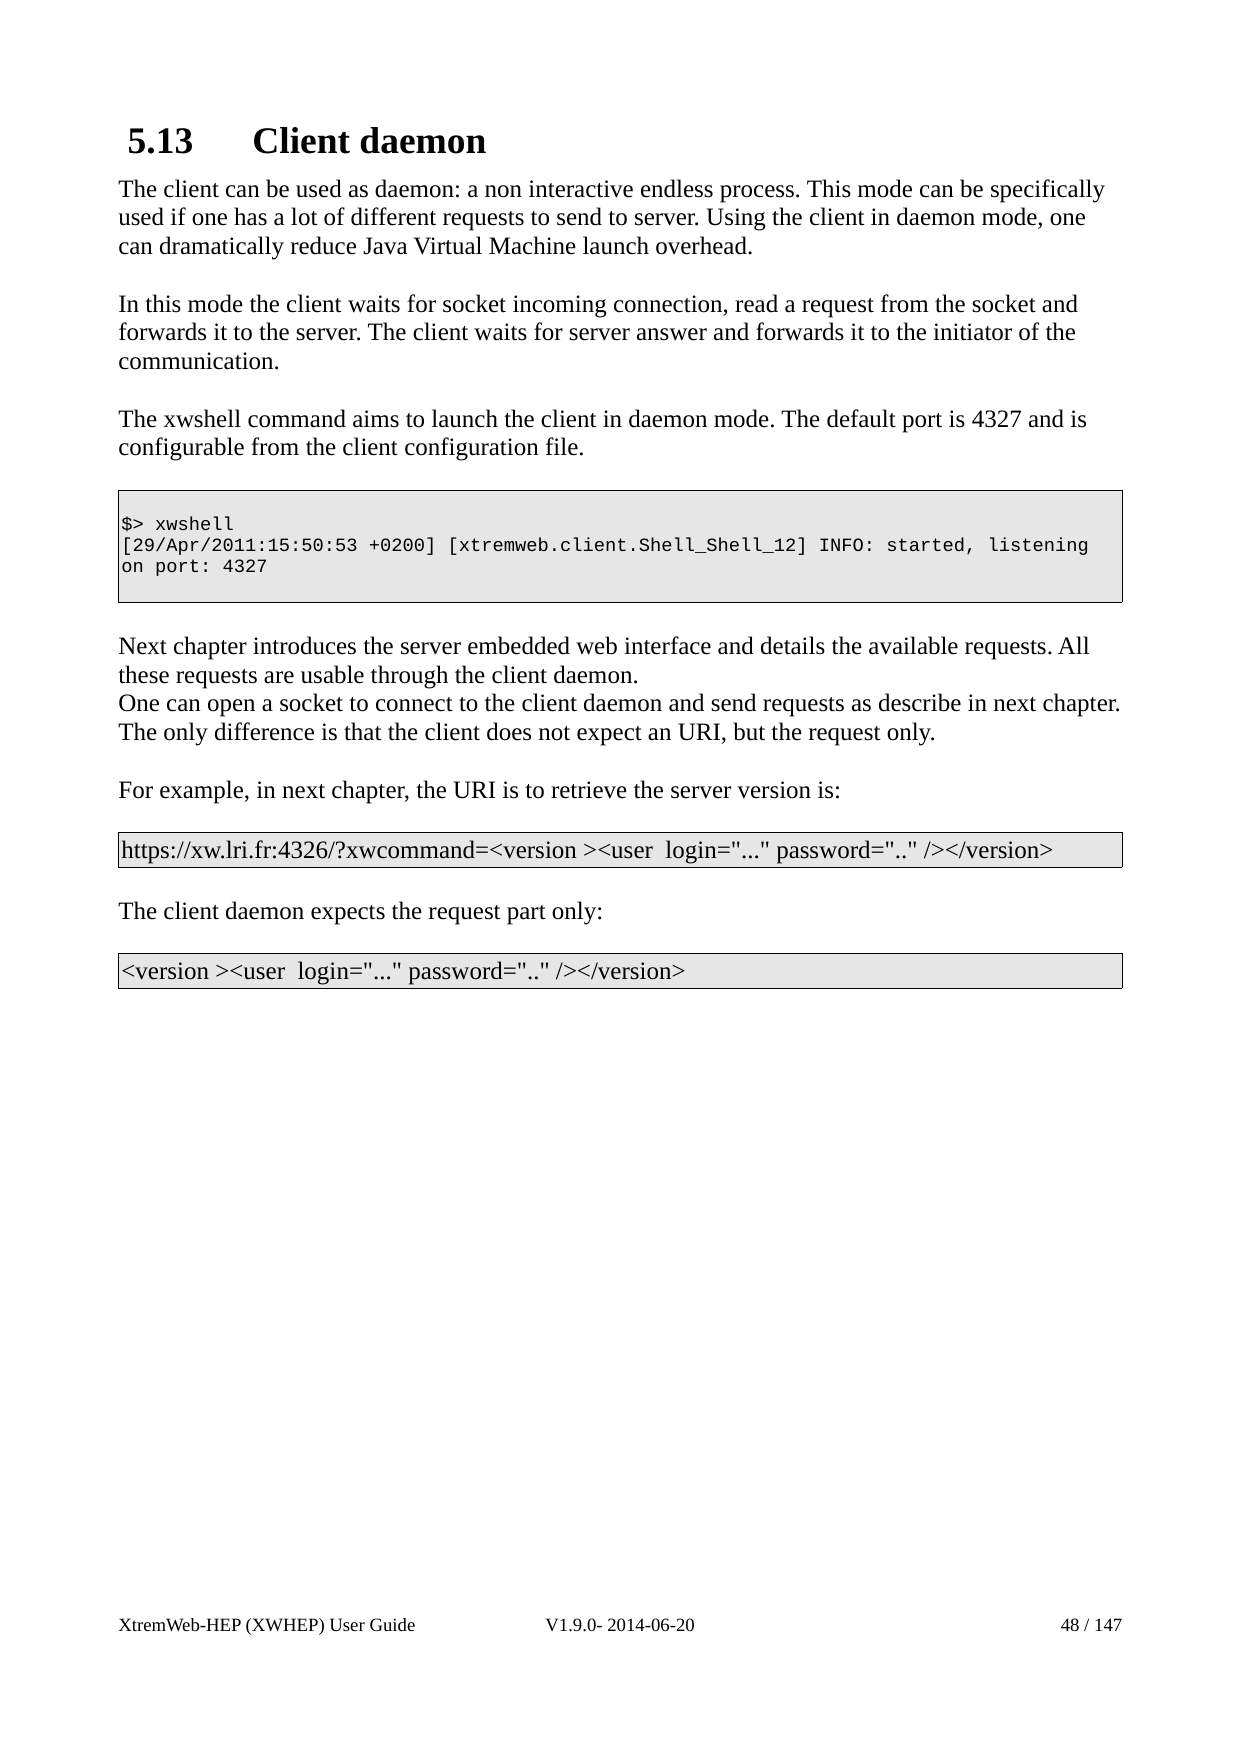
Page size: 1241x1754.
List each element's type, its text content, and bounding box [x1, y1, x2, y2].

text $> xwshell [119, 511, 1122, 532]
text The xwshell command aims to launch the client in daemon mode. The default port is 4327 and is configurable from the client configuration file. [118, 404, 1122, 461]
text <version ><user login="..." password=".." /></version> [119, 954, 1122, 988]
text One can open a socket to connect to the client daemon and send requests as describe in next chapter. [118, 688, 1122, 717]
text The client can be used as daemon: a non interactive endless process. This mode can be specifically used if one has a lot of different requests to send to server. Using the client in daemon mode, one can dramatically reduce Java Virtual Machine launch overhead. [118, 174, 1122, 260]
text In this mode the client waits for socket incoming connection, read a request from the socket and forwards it to the server. The client waits for server answer and forwards it to the initiator of the communication. [118, 289, 1122, 375]
text [29/Apr/2011:15:50:53 +0200] [xtremweb.client.Shell_Shell_12] INFO: started, listening on port: 4327 [119, 532, 1122, 575]
text The client daemon expects the request part only: [118, 896, 1122, 924]
text https://xw.lri.fr:4326/?xwcommand=<version ><user login="..." password=".." /></version> [119, 833, 1122, 867]
subtitle Client daemon [118, 118, 1122, 161]
text For example, in next chapter, the URI is to retrieve the server version is: [118, 775, 1122, 803]
text The only difference is that the client does not expect an URI, but the request only. [118, 717, 1122, 746]
text Next chapter introduces the server embedded web interface and details the available requests. All these requests are usable through the client daemon. [118, 631, 1122, 688]
